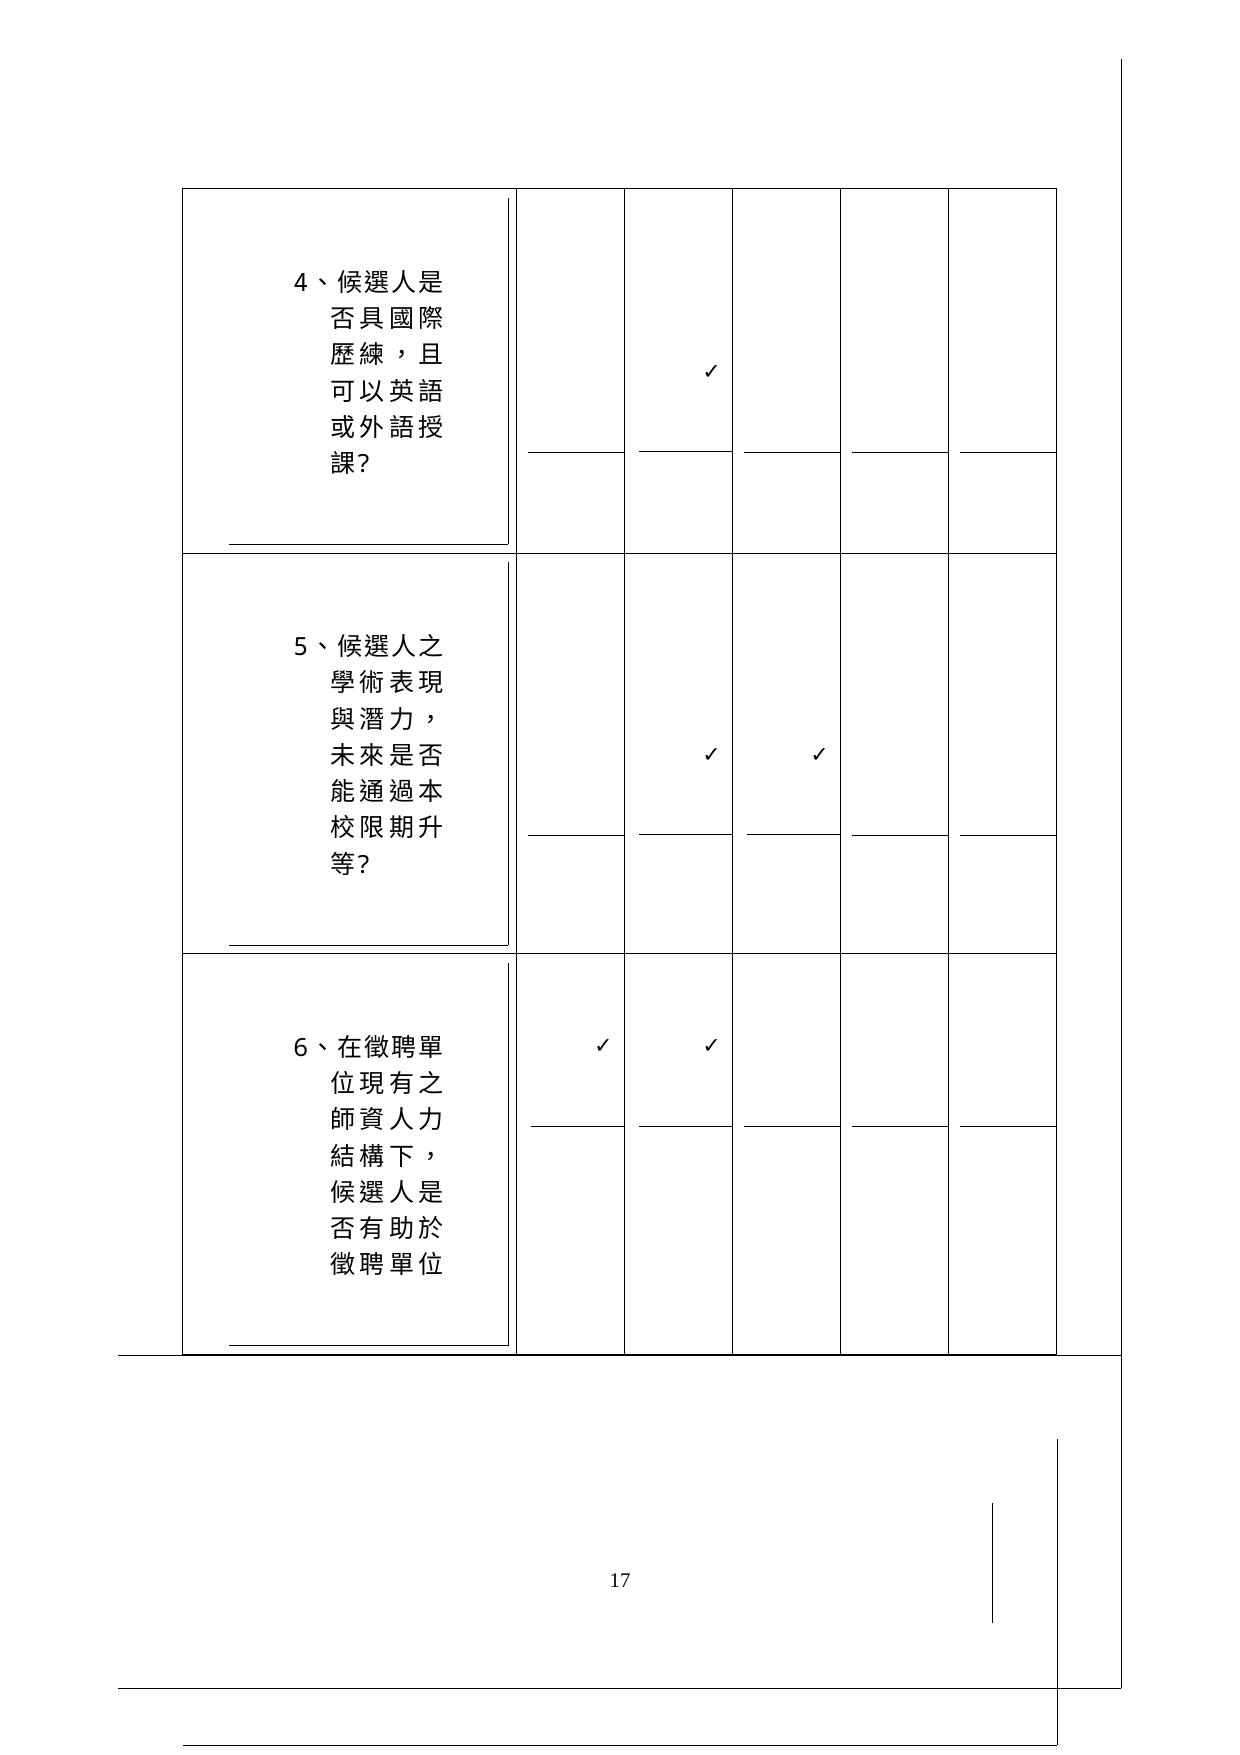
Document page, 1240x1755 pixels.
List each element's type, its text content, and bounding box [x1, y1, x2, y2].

table_cell [949, 189, 1056, 553]
table_cell 6、在徵聘單位現有之師資人力結構下，候選人是否有助於徵聘單位 [183, 954, 516, 1354]
table_cell [841, 554, 948, 953]
table_cell [949, 954, 1056, 1354]
table_cell [733, 954, 840, 1354]
table_cell ✓ [625, 189, 732, 553]
table_cell ✓ [733, 554, 840, 953]
table_cell ✓ [625, 954, 732, 1354]
table_cell [841, 189, 948, 553]
table_cell [733, 189, 840, 553]
table_cell [841, 954, 948, 1354]
table_cell ✓ [517, 954, 624, 1354]
table_cell 4、候選人是否具國際歷練，且可以英語或外語授課? [183, 189, 516, 553]
table_cell ✓ [625, 554, 732, 953]
table_cell [517, 189, 624, 553]
table_cell [949, 554, 1056, 953]
table_cell 5、候選人之學術表現與潛力，未來是否能通過本校限期升等? [183, 554, 516, 953]
table_cell [517, 554, 624, 953]
